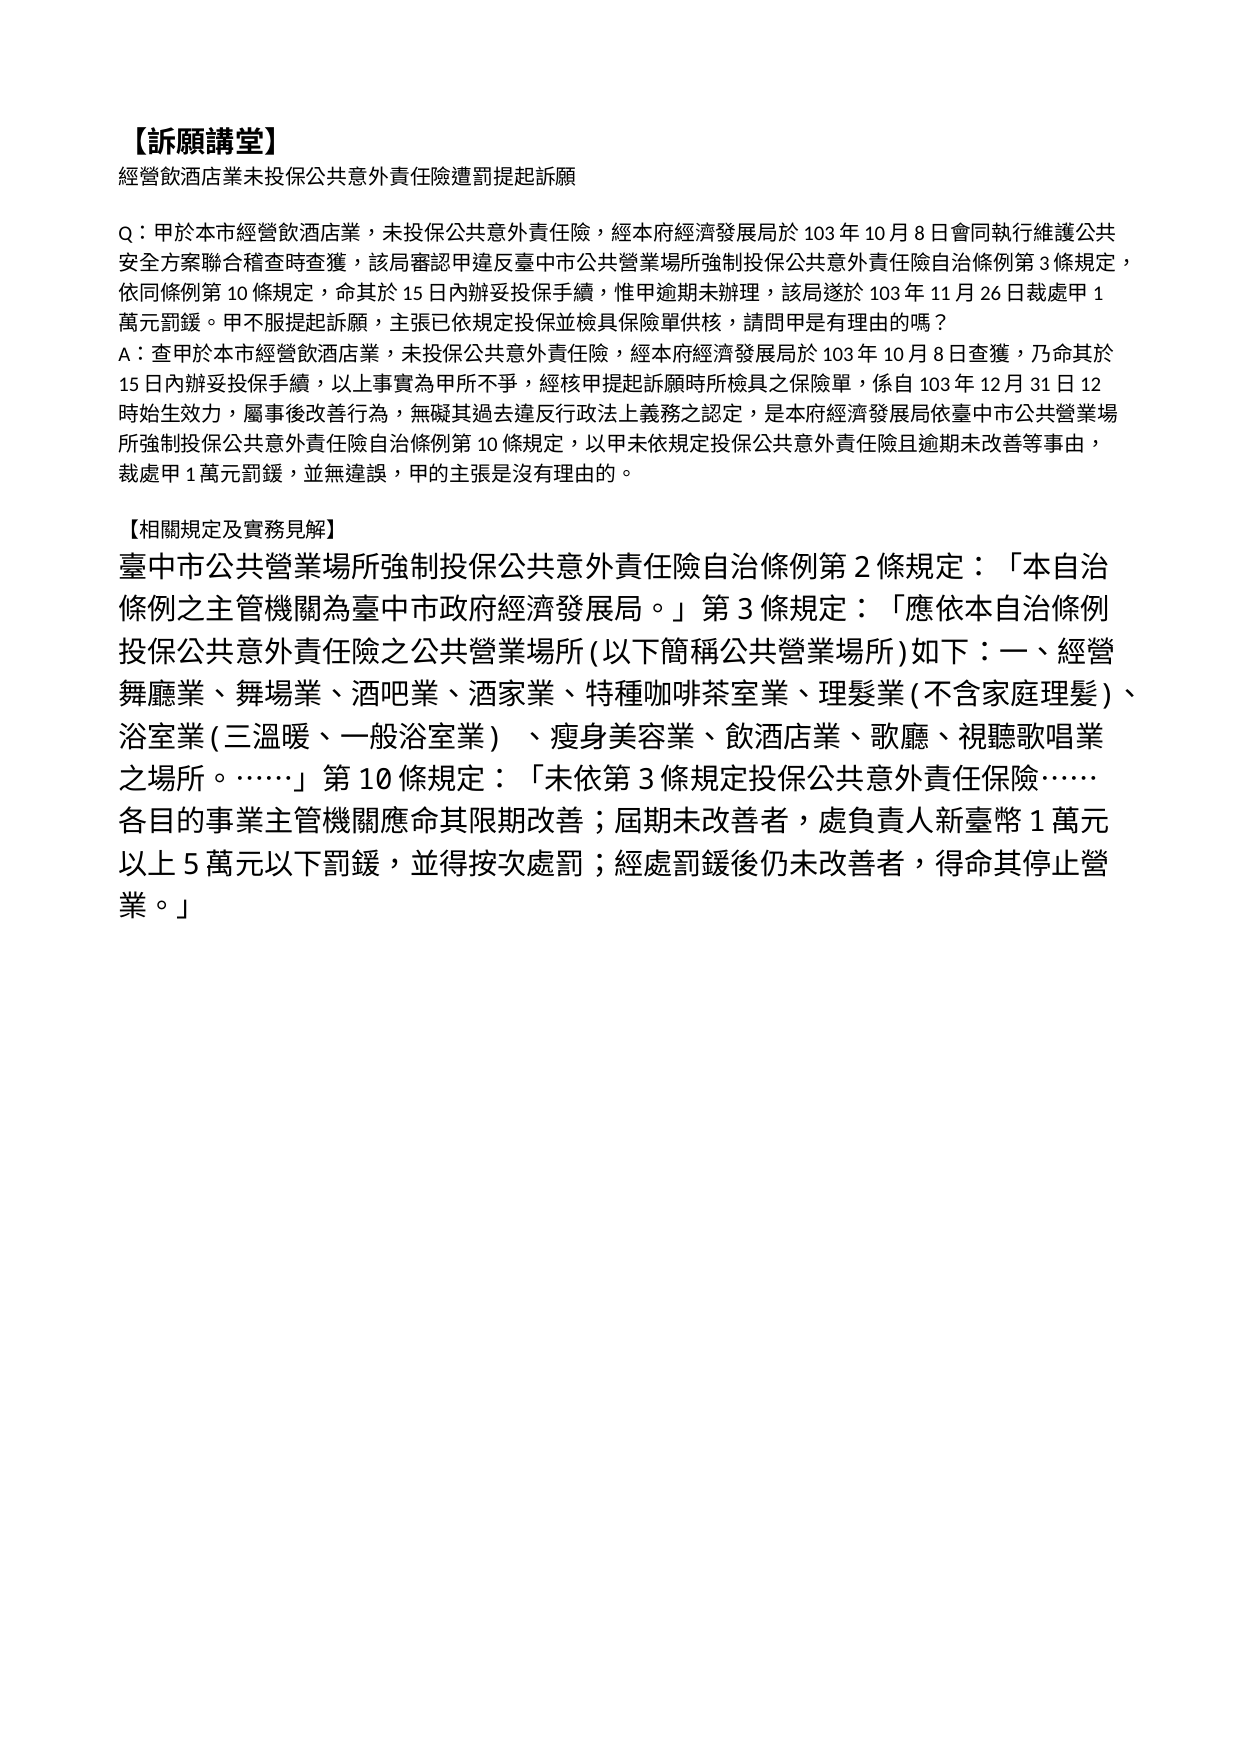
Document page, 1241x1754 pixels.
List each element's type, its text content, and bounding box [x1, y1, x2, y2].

text 【訴願講堂】 [118, 118, 1122, 160]
text 臺中市公共營業場所強制投保公共意外責任險自治條例第2條規定：「本自治條例之主管機關為臺中市政府經濟發展局。」第3條規定：「應依本自治條例投保公共意外責任險之公共營業場所(以下簡稱公共營業場所)如下：一、經營舞廳業、舞場業、酒吧業、酒家業、特種咖啡茶室業、理髮業(不含家庭理髪)、浴室業(三溫暖、一般浴室業) 、瘦身美容業、飲酒店業、歌廳、視聽歌唱業之場所。……」第10條規定：「未依第3條規定投保公共意外責任保險……各目的事業主管機關應命其限期改善；屆期未改善者，處負責人新臺幣1萬元以上5萬元以下罰鍰，並得按次處罰；經處罰鍰後仍未改善者，得命其停止營業。」 [118, 543, 1122, 925]
text 經營飲酒店業未投保公共意外責任險遭罰提起訴願 [118, 160, 1122, 191]
text A：查甲於本市經營飲酒店業，未投保公共意外責任險，經本府經濟發展局於103年10月8日查獲，乃命其於15日內辦妥投保手續，以上事實為甲所不爭，經核甲提起訴願時所檢具之保險單，係自103年12月31日12時始生效力，屬事後改善行為，無礙其過去違反行政法上義務之認定，是本府經濟發展局依臺中市公共營業場所強制投保公共意外責任險自治條例第10條規定，以甲未依規定投保公共意外責任險且逾期未改善等事由，裁處甲1萬元罰鍰，並無違誤，甲的主張是沒有理由的。 [118, 337, 1122, 488]
text Q：甲於本市經營飲酒店業，未投保公共意外責任險，經本府經濟發展局於103年10月8日會同執行維護公共安全方案聯合稽查時查獲，該局審認甲違反臺中市公共營業場所強制投保公共意外責任險自治條例第3條規定，依同條例第10條規定，命其於15日內辦妥投保手續，惟甲逾期未辦理，該局遂於103年11月26日裁處甲1萬元罰鍰。甲不服提起訴願，主張已依規定投保並檢具保險單供核，請問甲是有理由的嗎？ [118, 216, 1122, 337]
text 【相關規定及實務見解】 [118, 513, 1122, 543]
